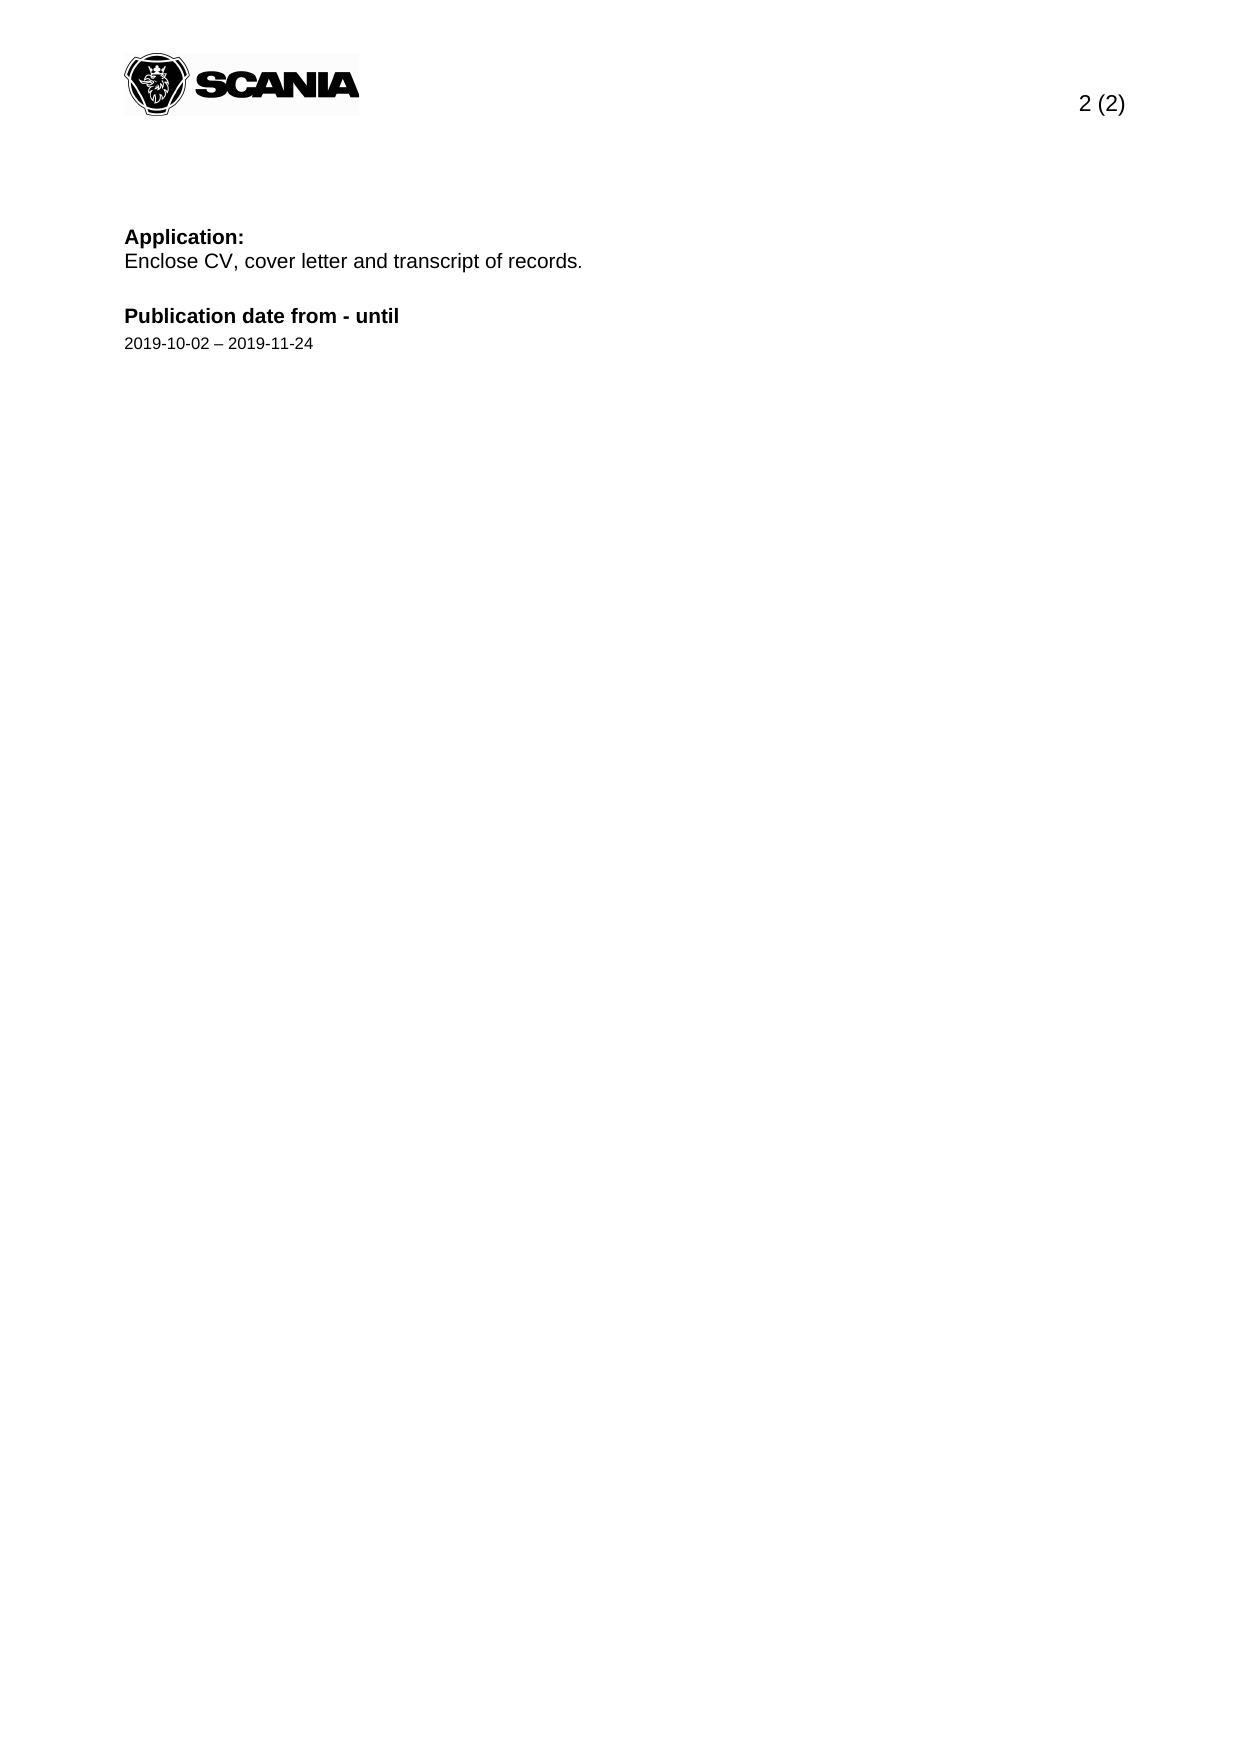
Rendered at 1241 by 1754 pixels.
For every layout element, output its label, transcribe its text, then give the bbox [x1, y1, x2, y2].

picture [124, 53, 360, 116]
subtitle Publication date from - until [124, 304, 951, 328]
subtitle Application: Enclose CV, cover letter and transcript of records. [124, 224, 951, 272]
text 2019-10-02 – 2019-11-24 [124, 334, 951, 353]
